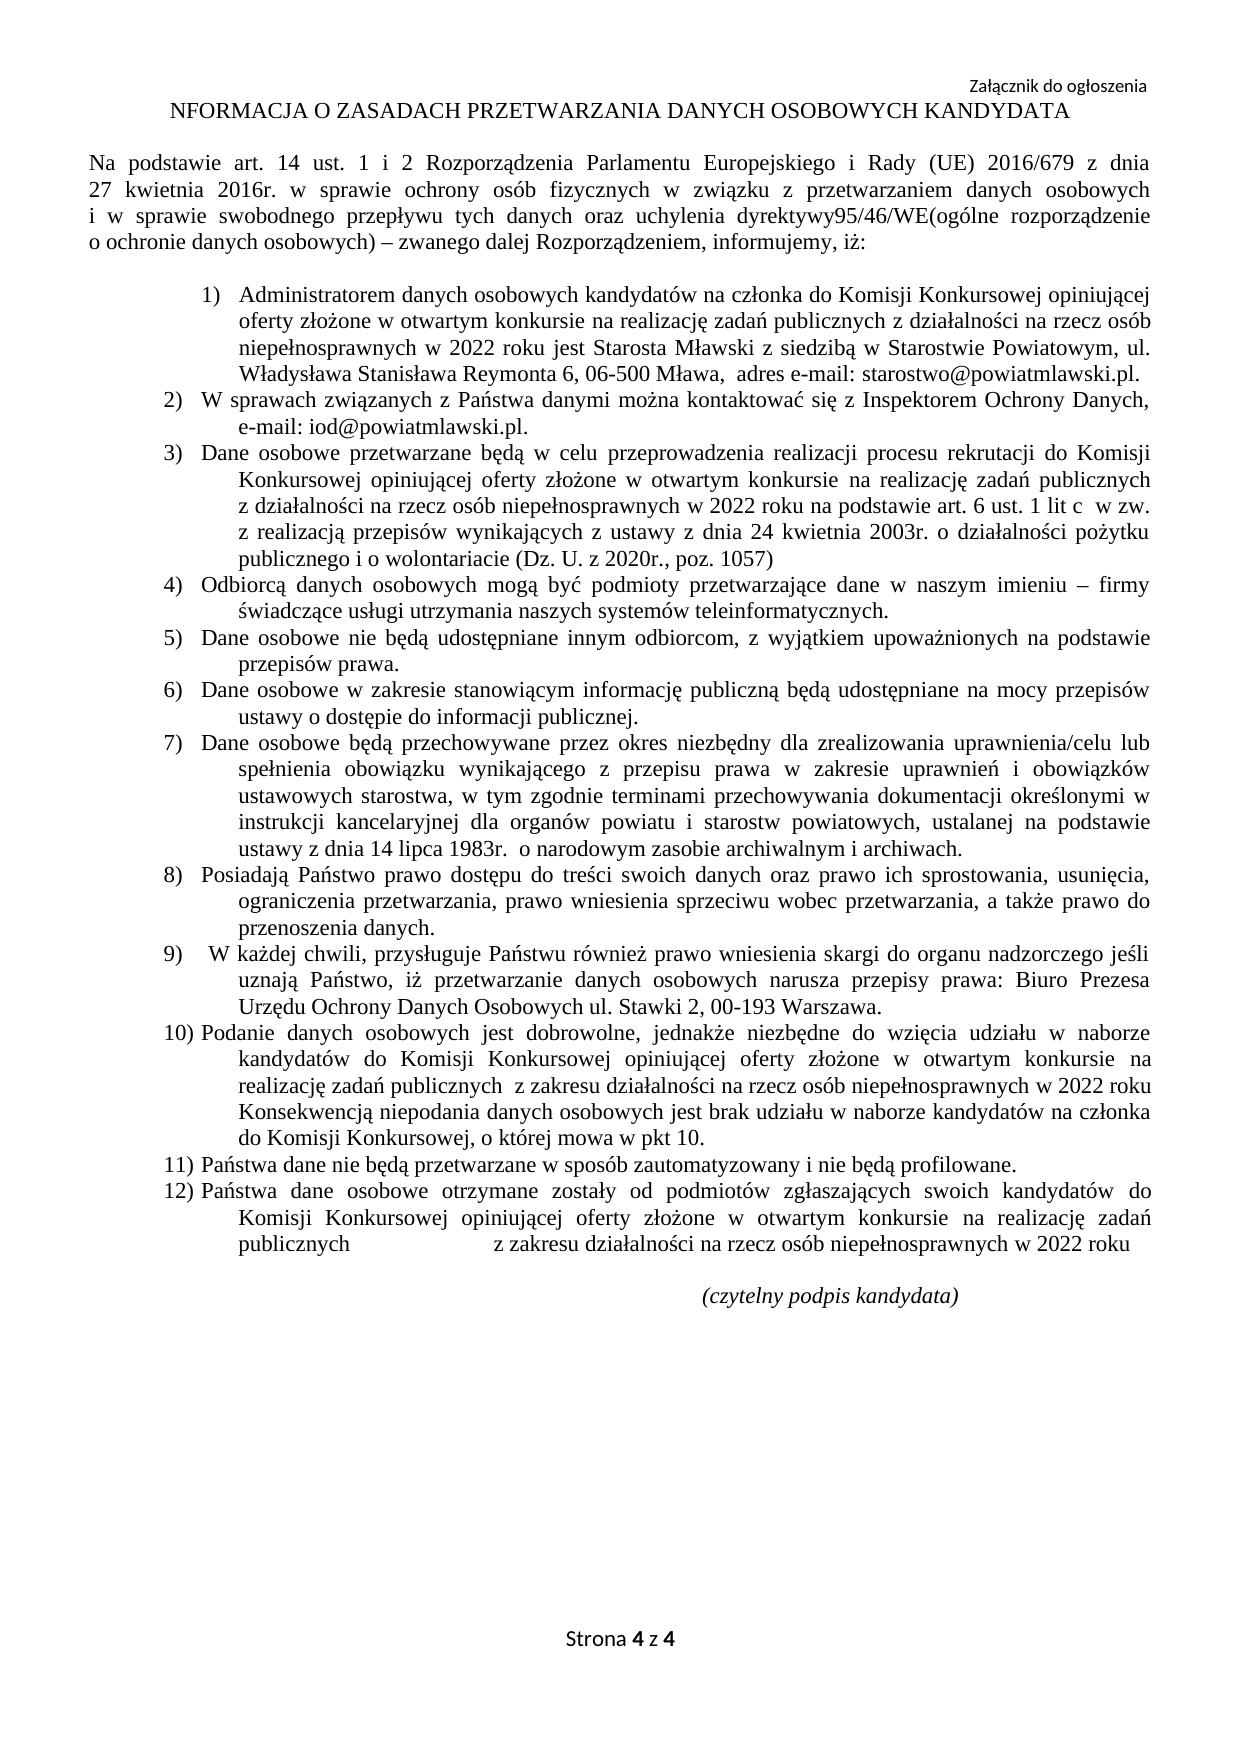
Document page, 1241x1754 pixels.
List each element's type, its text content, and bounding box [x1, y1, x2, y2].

text Na podstawie art. 14 ust. 1 i 2 Rozporządzenia Parlamentu Europejskiego i Rady (UE) 2016/679 z dnia 27 kwietnia 2016r. w sprawie ochrony osób fizycznych w związku z przetwarzaniem danych osobowych i w sprawie swobodnego przepływu tych danych oraz uchylenia dyrektywy95/46/WE(ogólne rozporządzenie o ochronie danych osobowych) – zwanego dalej Rozporządzeniem, informujemy, iż: [89, 149, 1152, 255]
list Dane osobowe przetwarzane będą w celu przeprowadzenia realizacji procesu rekrutacji do Komisji Konkursowej opiniującej oferty złożone w otwartym konkursie na realizację zadań publicznych z działalności na rzecz osób niepełnosprawnych w 2022 roku na podstawie art. 6 ust. 1 lit c w zw. z realizacją przepisów wynikających z ustawy z dnia 24 kwietnia 2003r. o działalności pożytku publicznego i o wolontariacie (Dz. U. z 2020r., poz. 1057) [163, 439, 1152, 571]
list Dane osobowe w zakresie stanowiącym informację publiczną będą udostępniane na mocy przepisów ustawy o dostępie do informacji publicznej. [163, 676, 1152, 729]
list W sprawach związanych z Państwa danymi można kontaktować się z Inspektorem Ochrony Danych, e-mail: iod@powiatmlawski.pl. [163, 387, 1152, 439]
table_header [471, 1256, 691, 1309]
table_header [115, 1256, 471, 1309]
list Dane osobowe będą przechowywane przez okres niezbędny dla zrealizowania uprawnienia/celu lub spełnienia obowiązku wynikającego z przepisu prawa w zakresie uprawnień i obowiązków ustawowych starostwa, w tym zgodnie terminami przechowywania dokumentacji określonymi w instrukcji kancelaryjnej dla organów powiatu i starostw powiatowych, ustalanej na podstawie ustawy z dnia 14 lipca 1983r. o narodowym zasobie archiwalnym i archiwach. [163, 729, 1152, 861]
table_header (czytelny podpis kandydata) [691, 1256, 1030, 1309]
list W każdej chwili, przysługuje Państwu również prawo wniesienia skargi do organu nadzorczego jeśli uznają Państwo, iż przetwarzanie danych osobowych narusza przepisy prawa: Biuro Prezesa Urzędu Ochrony Danych Osobowych ul. Stawki 2, 00-193 Warszawa. [163, 940, 1152, 1019]
list Państwa dane nie będą przetwarzane w sposób zautomatyzowany i nie będą profilowane. [163, 1151, 1152, 1177]
list Podanie danych osobowych jest dobrowolne, jednakże niezbędne do wzięcia udziału w naborze kandydatów do Komisji Konkursowej opiniującej oferty złożone w otwartym konkursie na realizację zadań publicznych z zakresu działalności na rzecz osób niepełnosprawnych w 2022 roku Konsekwencją niepodania danych osobowych jest brak udziału w naborze kandydatów na członka do Komisji Konkursowej, o której mowa w pkt 10. [163, 1019, 1152, 1151]
text NFORMACJA O ZASADACH PRZETWARZANIA DANYCH OSOBOWYCH KANDYDATA [89, 97, 1152, 123]
list Odbiorcą danych osobowych mogą być podmioty przetwarzające dane w naszym imieniu – firmy świadczące usługi utrzymania naszych systemów teleinformatycznych. [163, 571, 1152, 624]
list Administratorem danych osobowych kandydatów na członka do Komisji Konkursowej opiniującej oferty złożone w otwartym konkursie na realizację zadań publicznych z działalności na rzecz osób niepełnosprawnych w 2022 roku jest Starosta Mławski z siedzibą w Starostwie Powiatowym, ul. Władysława Stanisława Reymonta 6, 06-500 Mława, adres e-mail: starostwo@powiatmlawski.pl. [201, 281, 1152, 387]
list Państwa dane osobowe otrzymane zostały od podmiotów zgłaszających swoich kandydatów do Komisji Konkursowej opiniującej oferty złożone w otwartym konkursie na realizację zadań publicznych z zakresu działalności na rzecz osób niepełnosprawnych w 2022 roku [163, 1177, 1152, 1256]
list Posiadają Państwo prawo dostępu do treści swoich danych oraz prawo ich sprostowania, usunięcia, ograniczenia przetwarzania, prawo wniesienia sprzeciwu wobec przetwarzania, a także prawo do przenoszenia danych. [163, 861, 1152, 940]
list Dane osobowe nie będą udostępniane innym odbiorcom, z wyjątkiem upoważnionych na podstawie przepisów prawa. [163, 624, 1152, 676]
